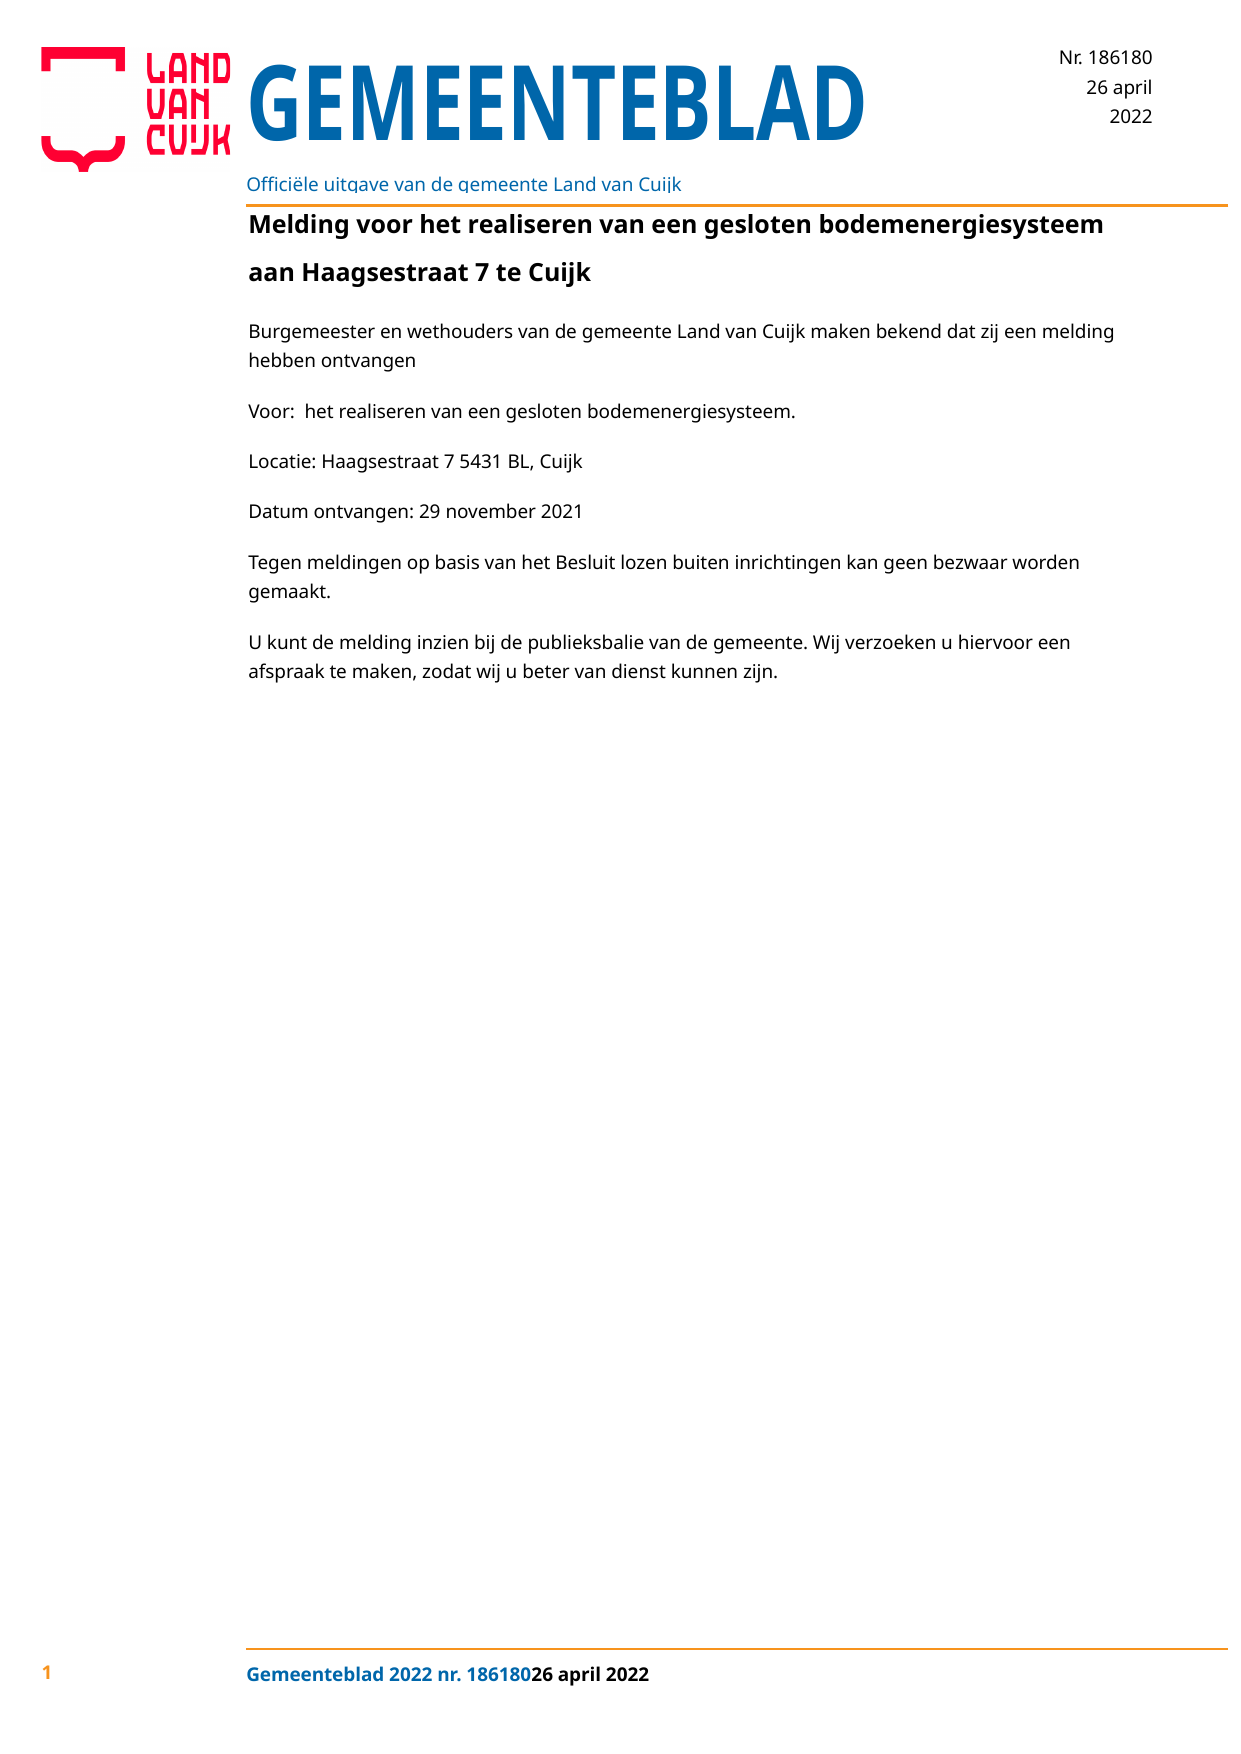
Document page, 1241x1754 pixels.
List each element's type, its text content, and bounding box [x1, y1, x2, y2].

text Tegen meldingen op basis van het Besluit lozen buiten inrichtingen kan geen bezwaar worden gemaakt. [248, 549, 1152, 604]
text Datum ontvangen: 29 november 2021 [248, 499, 1152, 524]
picture [41, 47, 231, 172]
text Locatie: Haagsestraat 7 5431 BL, Cuijk [248, 448, 1152, 474]
text Burgemeester en wethouders van de gemeente Land van Cuijk maken bekend dat zij een melding hebben ontvangen [248, 318, 1152, 373]
text Voor: het realiseren van een gesloten bodemenergiesysteem. [248, 398, 1152, 424]
text Melding voor het realiseren van een gesloten bodemenergiesysteem aan Haagsestraat 7 te Cuijk [248, 207, 1152, 288]
text U kunt de melding inzien bij de publieksbalie van de gemeente. Wij verzoeken u hiervoor een afspraak te maken, zodat wij u beter van dienst kunnen zijn. [248, 629, 1152, 684]
